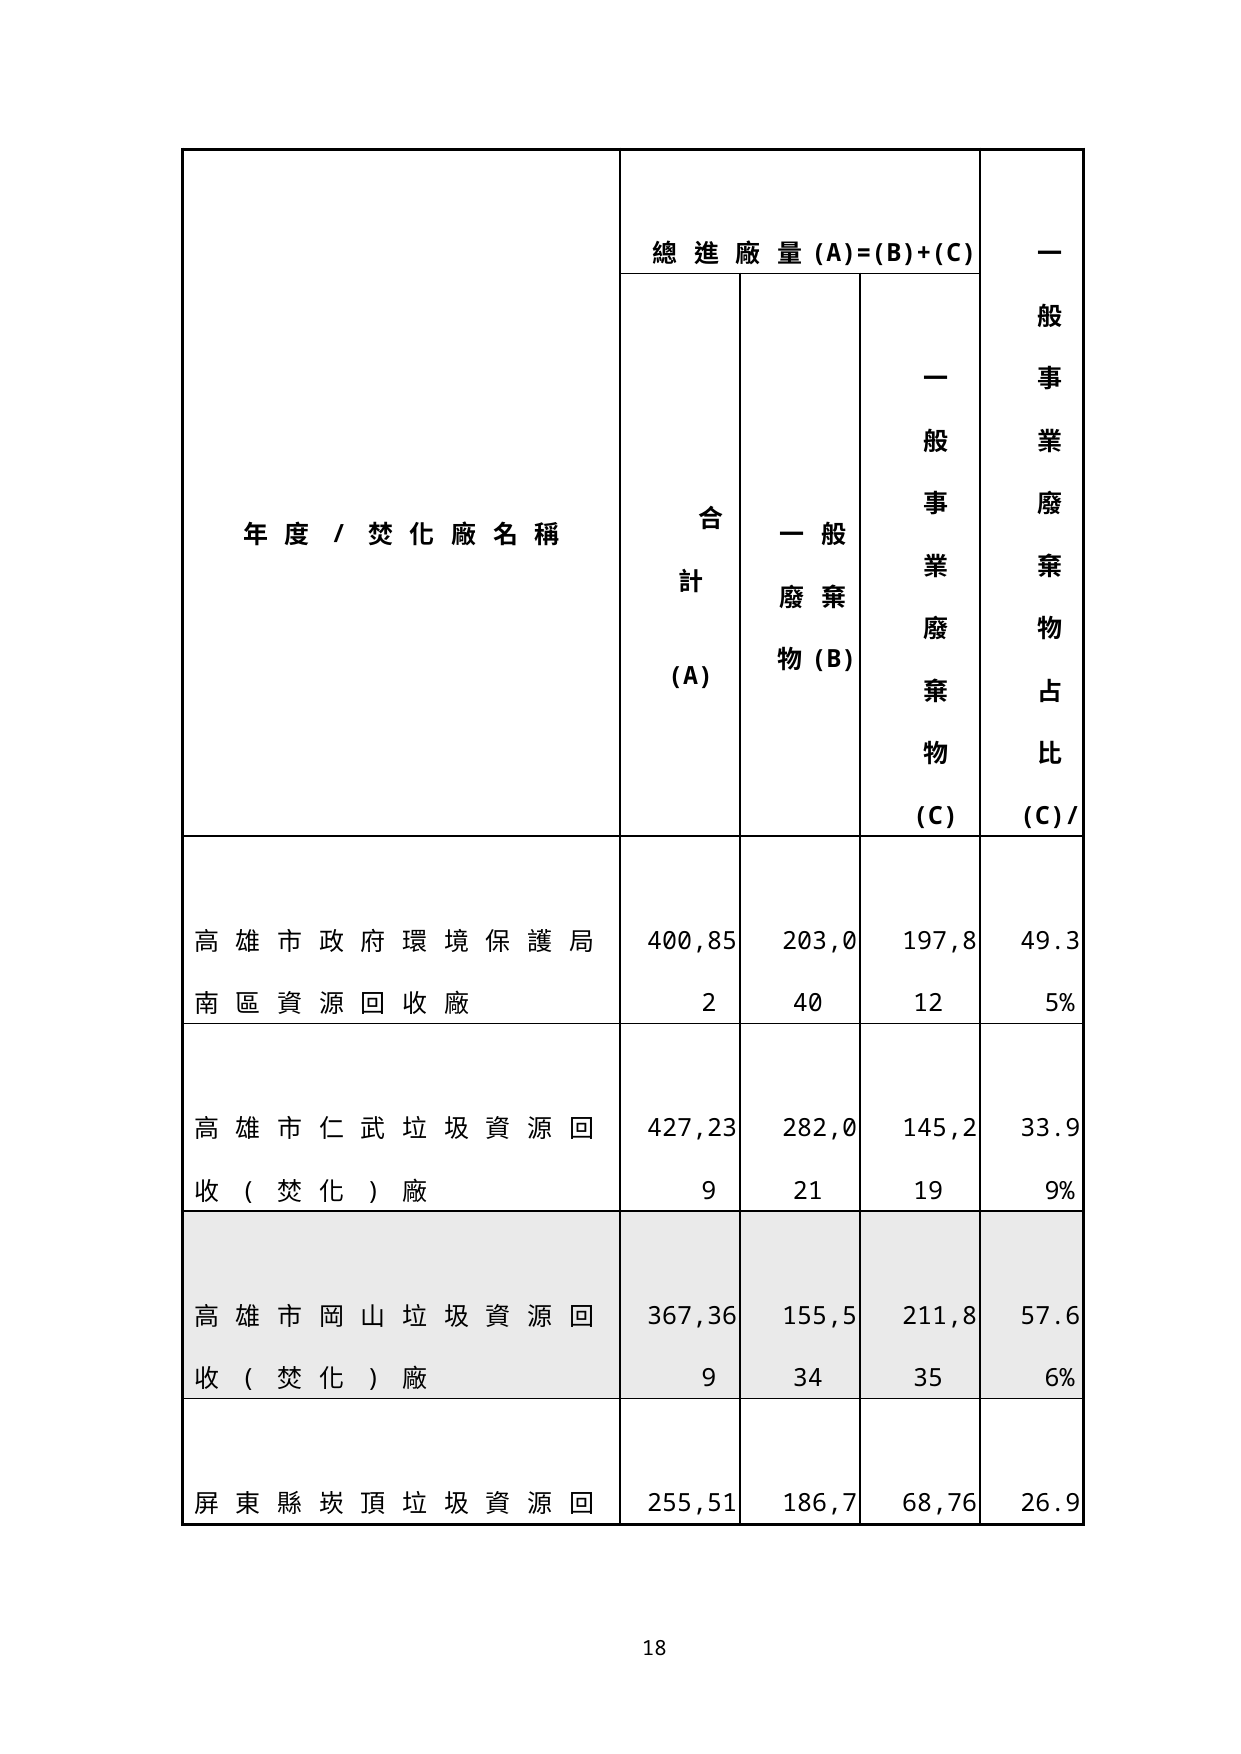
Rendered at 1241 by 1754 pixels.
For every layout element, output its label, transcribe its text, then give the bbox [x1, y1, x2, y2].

table_cell 282,021 [741, 1024, 859, 1210]
table_cell 145,219 [861, 1024, 979, 1210]
table_cell 400,852 [621, 837, 739, 1023]
table_cell 68,76 [861, 1399, 979, 1523]
table_header 一般事業廢棄物占比(C)/(A) [981, 151, 1082, 835]
table_cell 一般事業廢棄物(C) [861, 274, 979, 835]
table_cell 一般廢棄物(B) [741, 274, 859, 835]
table_cell 49.35% [981, 837, 1082, 1023]
table_cell 211,835 [861, 1212, 979, 1398]
table_cell 屏東縣崁頂垃圾資源回 [184, 1399, 619, 1523]
table_cell 427,239 [621, 1024, 739, 1210]
table_cell 33.99% [981, 1024, 1082, 1210]
table_cell 合計 (A) [621, 274, 739, 835]
table_cell 高雄市岡山垃圾資源回收(焚化)廠 [184, 1212, 619, 1398]
table_cell 高雄市政府環境保護局南區資源回收廠 [184, 837, 619, 1023]
table_header 年度/焚化廠名稱 [184, 151, 619, 835]
table_cell 26.9 [981, 1399, 1082, 1523]
table_header 總進廠量(A)=(B)+(C) [621, 151, 979, 273]
table_cell 186,7 [741, 1399, 859, 1523]
table_cell 203,040 [741, 837, 859, 1023]
table_cell 高雄市仁武垃圾資源回收(焚化)廠 [184, 1024, 619, 1210]
table_cell 155,534 [741, 1212, 859, 1398]
table_cell 367,369 [621, 1212, 739, 1398]
table_cell 255,51 [621, 1399, 739, 1523]
table_cell 197,812 [861, 837, 979, 1023]
table_cell 57.66% [981, 1212, 1082, 1398]
